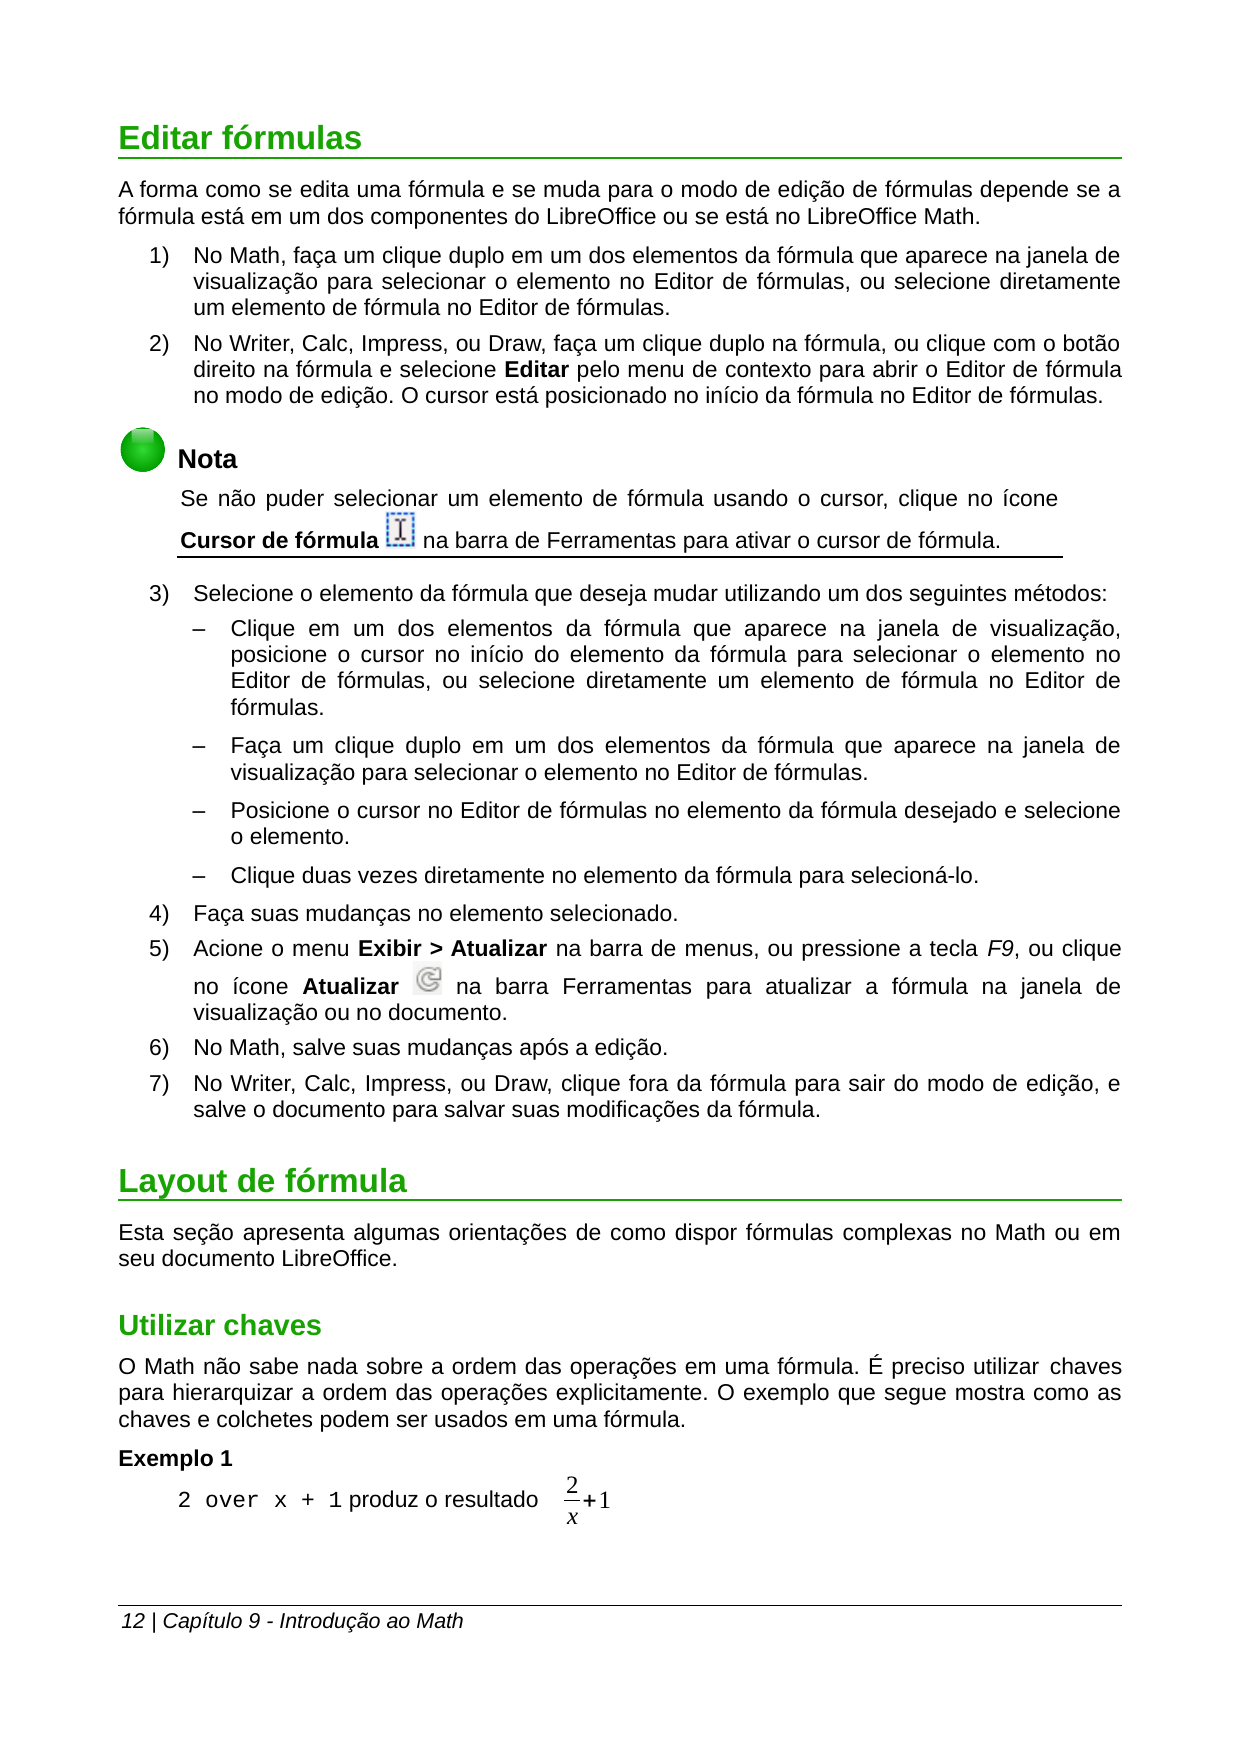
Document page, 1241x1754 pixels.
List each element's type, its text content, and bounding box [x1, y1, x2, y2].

text A forma como se edita uma fórmula e se muda para o modo de edição de fórmulas depende se a fórmula está em um dos componentes do LibreOffice ou se está no LibreOffice Math. [118, 176, 1122, 229]
list No Writer, Calc, Impress, ou Draw, faça um clique duplo na fórmula, ou clique com o botão direito na fórmula e selecione Editar pelo menu de contexto para abrir o Editor de fórmula no modo de edição. O cursor está posicionado no início da fórmula no Editor de fórmulas. [169, 329, 1122, 408]
list Faça um clique duplo em um dos elementos da fórmula que aparece na janela de visualização para selecionar o elemento no Editor de fórmulas. [192, 732, 1122, 785]
list Selecione o elemento da fórmula que deseja mudar utilizando um dos seguintes métodos: [169, 579, 1122, 606]
list No Math, salve suas mudanças após a edição. [169, 1034, 1122, 1061]
picture [385, 511, 417, 549]
subtitle Layout de fórmula [118, 1161, 1122, 1199]
list Faça suas mudanças no elemento selecionado. [169, 900, 1122, 926]
list Acione o menu Exibir > Atualizar na barra de menus, ou pressione a tecla F9, ou clique no ícone Atualizar na barra Ferramentas para atualizar a fórmula na janela de visualização ou no documento. [169, 935, 1122, 1026]
text 2 over x + 1 produz o resultado [177, 1471, 1122, 1530]
text Se não puder selecionar um elemento de fórmula usando o cursor, clique no ícone Cursor de fórmula na barra de Ferramentas para ativar o cursor de fórmula. [177, 482, 1063, 556]
subtitle Editar fórmulas [118, 118, 1122, 157]
subtitle Utilizar chaves [118, 1308, 1122, 1341]
list Posicione o cursor no Editor de fórmulas no elemento da fórmula desejado e selecione o elemento. [192, 797, 1122, 849]
text Esta seção apresenta algumas orientações de como dispor fórmulas complexas no Math ou em seu documento LibreOffice. [118, 1219, 1122, 1272]
text O Math não sabe nada sobre a ordem das operações em uma fórmula. É preciso utilizar chaves para hierarquizar a ordem das operações explicitamente. O exemplo que segue mostra como as chaves e colchetes podem ser usados em uma fórmula. [118, 1353, 1122, 1432]
subtitle Nota [118, 425, 1122, 474]
list No Writer, Calc, Impress, ou Draw, clique fora da fórmula para sair do modo de edição, e salve o documento para salvar suas modificações da fórmula. [169, 1069, 1122, 1122]
text Exemplo 1 [118, 1444, 1122, 1471]
list Clique em um dos elementos da fórmula que aparece na janela de visualização, posicione o cursor no início do elemento da fórmula para selecionar o elemento no Editor de fórmulas, ou selecione diretamente um elemento de fórmula no Editor de fórmulas. [192, 615, 1122, 720]
picture [412, 961, 443, 995]
list No Math, faça um clique duplo em um dos elementos da fórmula que aparece na janela de visualização para selecionar o elemento no Editor de fórmulas, ou selecione diretamente um elemento de fórmula no Editor de fórmulas. [169, 242, 1122, 321]
list Clique duas vezes diretamente no elemento da fórmula para selecioná-lo. [192, 862, 1122, 888]
